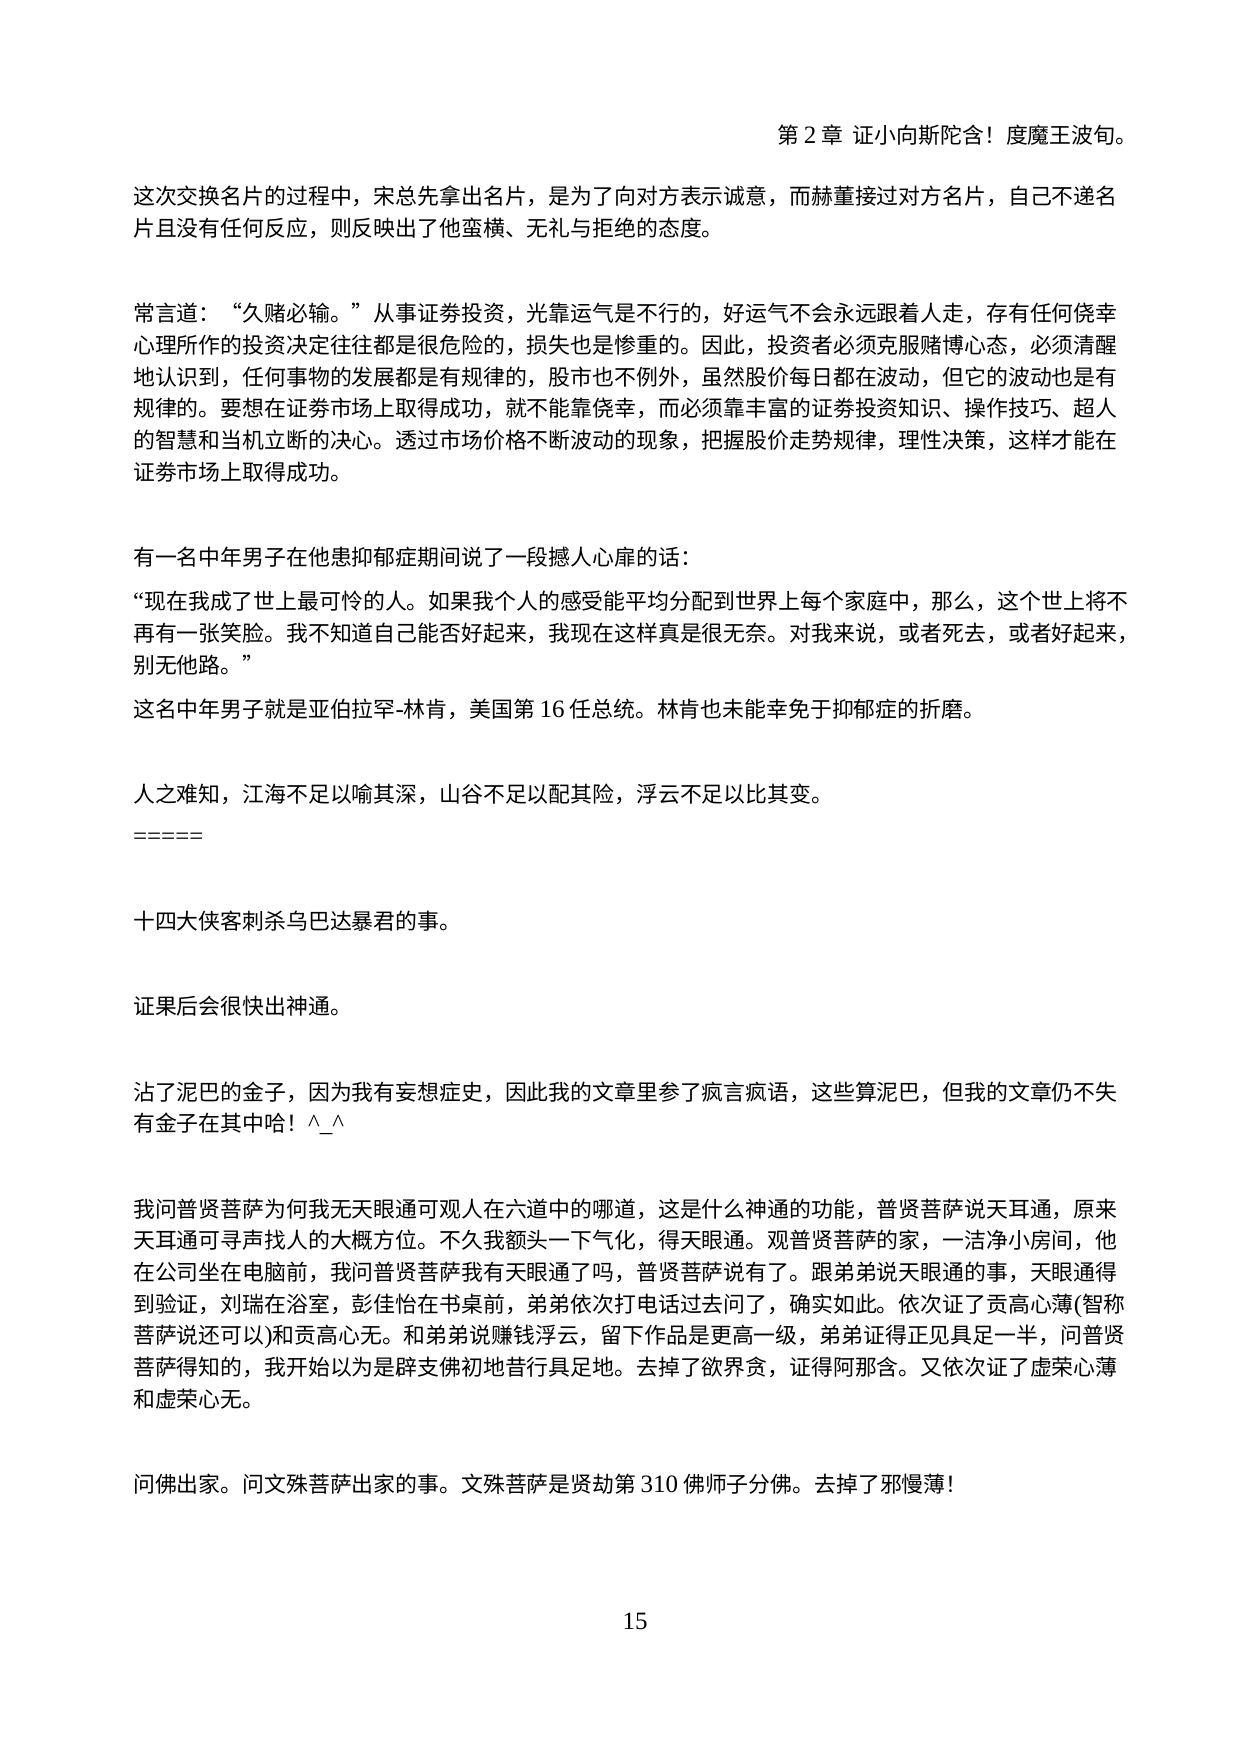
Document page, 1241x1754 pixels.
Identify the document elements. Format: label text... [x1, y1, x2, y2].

text ===== [133, 821, 1137, 850]
text 有一名中年男子在他患抑郁症期间说了一段撼人心扉的话： [133, 540, 1137, 572]
text 人之难知，江海不足以喻其深，山谷不足以配其险，浮云不足以比其变。 [133, 777, 1137, 809]
text 证果后会很快出神通。 [133, 989, 1137, 1021]
text 常言道：“久赌必输。”从事证劵投资，光靠运气是不行的，好运气不会永远跟着人走，存有任何侥幸心理所作的投资决定往往都是很危险的，损失也是惨重的。因此，投资者必须克服赌博心态，必须清醒地认识到，任何事物的发展都是有规律的，股市也不例外，虽然股价每日都在波动，但它的波动也是有规律的。要想在证劵市场上取得成功，就不能靠侥幸，而必须靠丰富的证劵投资知识、操作技巧、超人的智慧和当机立断的决心。透过市场价格不断波动的现象，把握股价走势规律，理性决策，这样才能在证劵市场上取得成功。 [133, 296, 1137, 486]
text 问佛出家。问文殊菩萨出家的事。文殊菩萨是贤劫第310佛师子分佛。去掉了邪慢薄！ [133, 1467, 1137, 1499]
text “现在我成了世上最可怜的人。如果我个人的感受能平均分配到世界上每个家庭中，那么，这个世上将不再有一张笑脸。我不知道自己能否好起来，我现在这样真是很无奈。对我来说，或者死去，或者好起来，别无他路。” [133, 584, 1137, 679]
text 十四大侠客刺杀乌巴达暴君的事。 [133, 904, 1137, 936]
text 我问普贤菩萨为何我无天眼通可观人在六道中的哪道，这是什么神通的功能，普贤菩萨说天耳通，原来天耳通可寻声找人的大概方位。不久我额头一下气化，得天眼通。观普贤菩萨的家，一洁净小房间，他在公司坐在电脑前，我问普贤菩萨我有天眼通了吗，普贤菩萨说有了。跟弟弟说天眼通的事，天眼通得到验证，刘瑞在浴室，彭佳怡在书桌前，弟弟依次打电话过去问了，确实如此。依次证了贡高心薄(智称菩萨说还可以)和贡高心无。和弟弟说赚钱浮云，留下作品是更高一级，弟弟证得正见具足一半，问普贤菩萨得知的，我开始以为是辟支佛初地昔行具足地。去掉了欲界贪，证得阿那含。又依次证了虚荣心薄和虚荣心无。 [133, 1192, 1137, 1413]
text 沾了泥巴的金子，因为我有妄想症史，因此我的文章里参了疯言疯语，这些算泥巴，但我的文章仍不失有金子在其中哈！^_^ [133, 1075, 1137, 1138]
text 这名中年男子就是亚伯拉罕-林肯，美国第16任总统。林肯也未能幸免于抑郁症的折磨。 [133, 692, 1137, 723]
text 这次交换名片的过程中，宋总先拿出名片，是为了向对方表示诚意，而赫董接过对方名片，自己不递名片且没有任何反应，则反映出了他蛮横、无礼与拒绝的态度。 [133, 179, 1137, 243]
